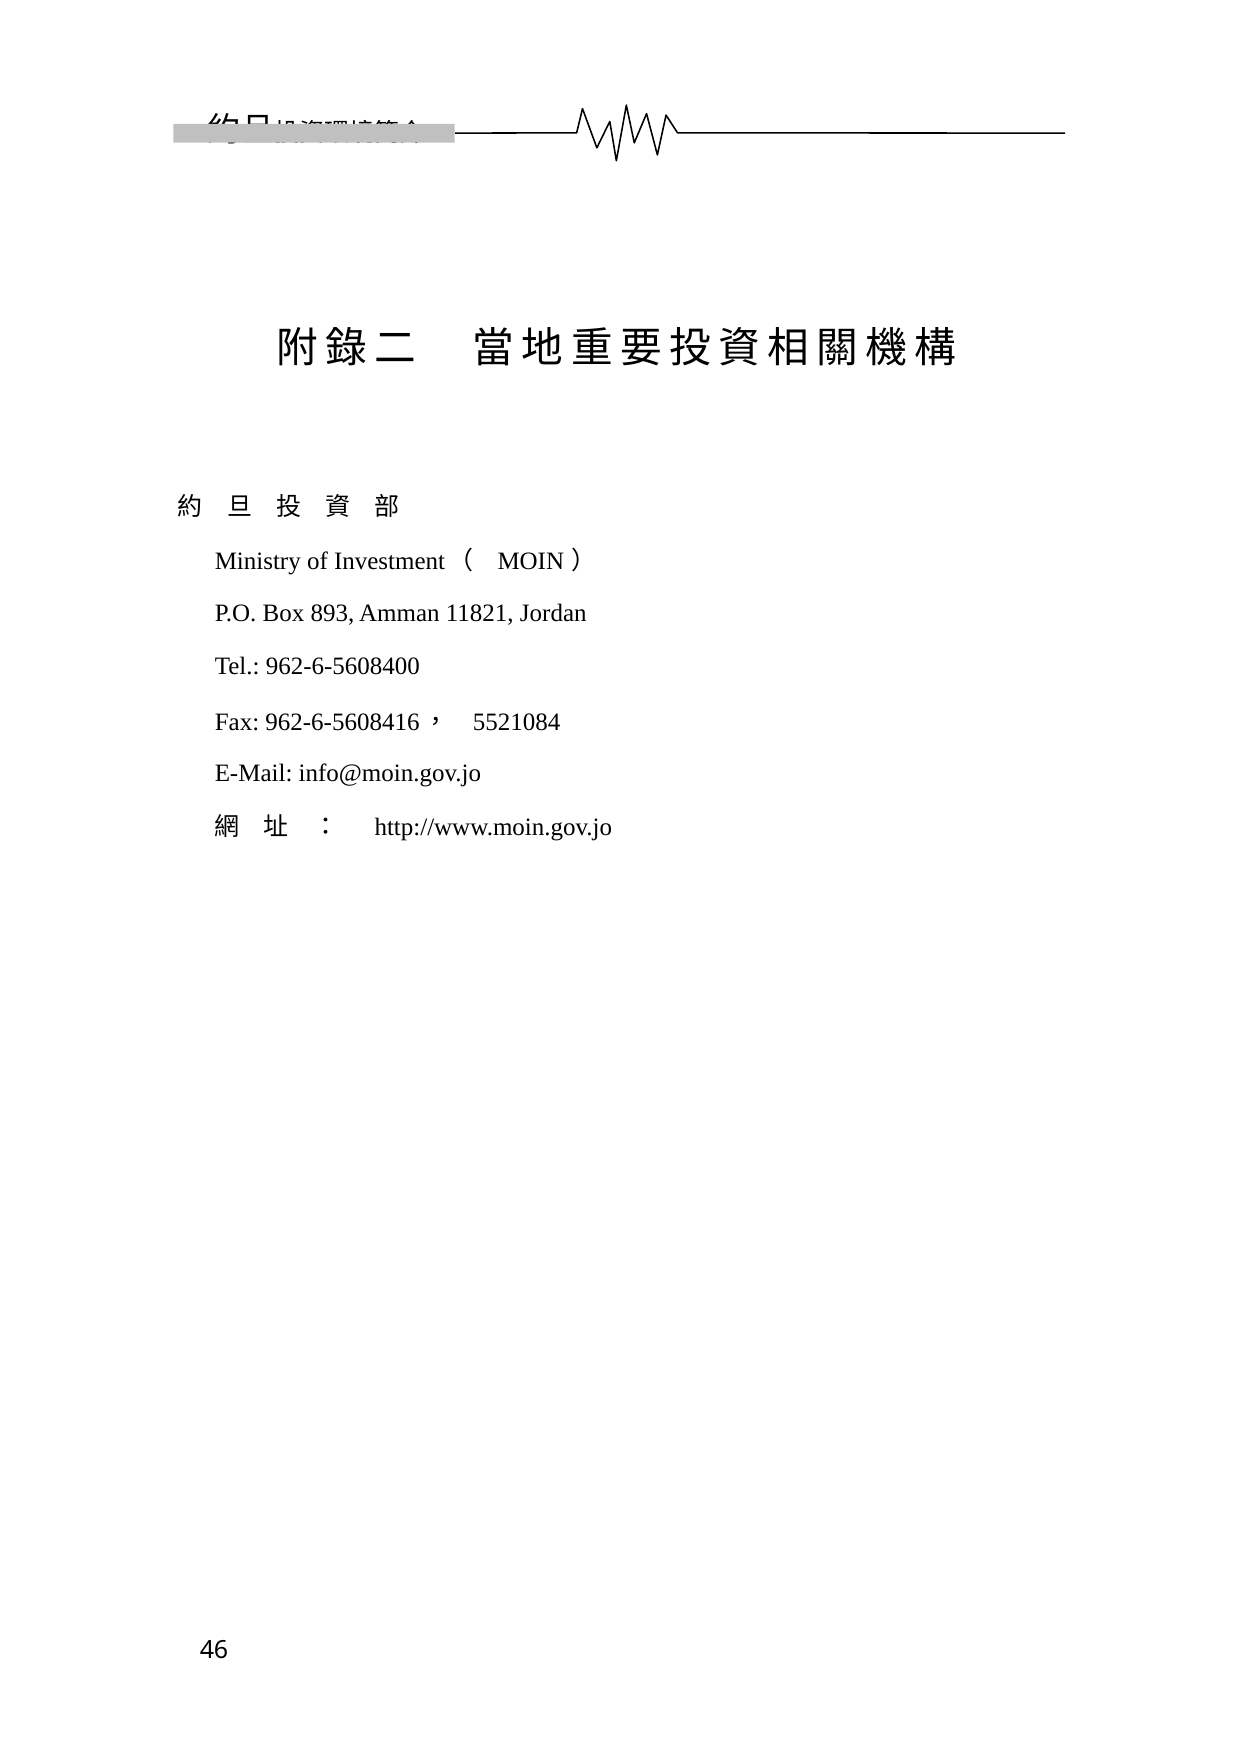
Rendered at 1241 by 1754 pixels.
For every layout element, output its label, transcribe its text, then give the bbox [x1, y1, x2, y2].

text 附錄二 當地重要投資相關機構 [178, 291, 1063, 398]
text 網址：http://www.moin.gov.jo [178, 799, 1063, 853]
text Fax: 962-6-5608416，5521084 [178, 692, 1063, 746]
text P.O. Box 893, Amman 11821, Jordan [178, 585, 1063, 639]
text E-Mail: info@moin.gov.jo [178, 746, 1063, 799]
text Ministry of Investment（MOIN） [178, 532, 1063, 585]
text Tel.: 962-6-5608400 [178, 639, 1063, 692]
text 約旦投資部 [178, 478, 1063, 532]
